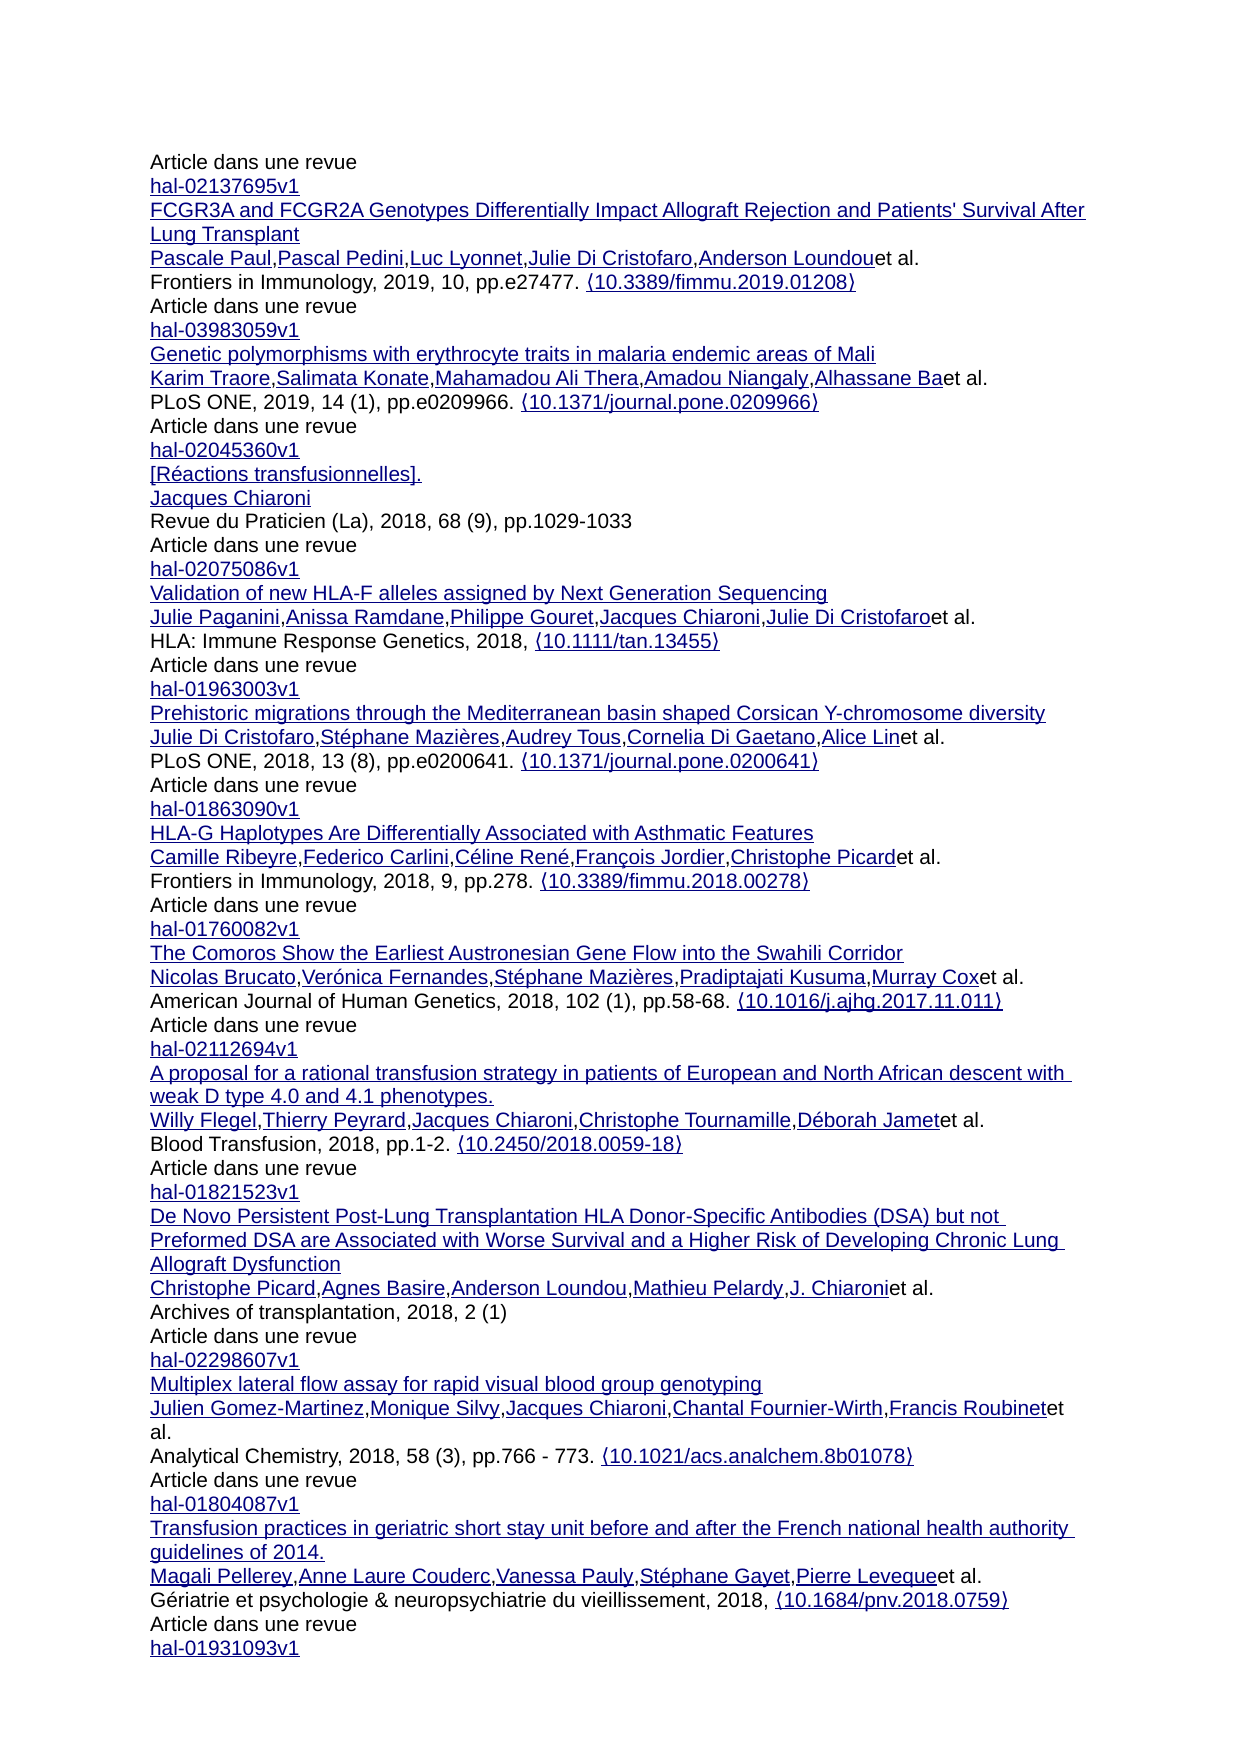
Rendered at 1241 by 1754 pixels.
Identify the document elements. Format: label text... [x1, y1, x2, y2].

table_cell De Novo Persistent Post-Lung Transplantation HLA Donor-Specific Antibodies (DSA) but not Preformed DSA are Associated with Worse Survival and a Higher Risk of Developing Chronic Lung Allograft Dysfunction Christophe Picard,Agnes Basire,Anderson Loundou,Mathieu Pelardy,J. Chiaroniet al. Archives of transplantation, 2018, 2 (1) Article dans une revue hal-02298607v1 [150, 1204, 1090, 1372]
table_cell FCGR3A and FCGR2A Genotypes Differentially Impact Allograft Rejection and Patients' Survival After Lung Transplant Pascale Paul,Pascal Pedini,Luc Lyonnet,Julie Di Cristofaro,Anderson Loundouet al. Frontiers in Immunology, 2019, 10, pp.e27477. ⟨10.3389/fimmu.2019.01208⟩ Article dans une revue hal-03983059v1 [150, 198, 1090, 342]
table_cell Transfusion practices in geriatric short stay unit before and after the French national health authority guidelines of 2014. Magali Pellerey,Anne Laure Couderc,Vanessa Pauly,Stéphane Gayet,Pierre Levequeet al. Gériatrie et psychologie & neuropsychiatrie du vieillissement, 2018, ⟨10.1684/pnv.2018.0759⟩ Article dans une revue hal-01931093v1 [150, 1516, 1090, 1659]
table_cell Validation of new HLA‐F alleles assigned by Next Generation Sequencing Julie Paganini,Anissa Ramdane,Philippe Gouret,Jacques Chiaroni,Julie Di Cristofaroet al. HLA: Immune Response Genetics, 2018, ⟨10.1111/tan.13455⟩ Article dans une revue hal-01963003v1 [150, 581, 1090, 701]
table_cell [Réactions transfusionnelles]. Jacques Chiaroni Revue du Praticien (La), 2018, 68 (9), pp.1029-1033 Article dans une revue hal-02075086v1 [150, 461, 1090, 581]
table_cell The Comoros Show the Earliest Austronesian Gene Flow into the Swahili Corridor Nicolas Brucato,Verónica Fernandes,Stéphane Mazières,Pradiptajati Kusuma,Murray Coxet al. American Journal of Human Genetics, 2018, 102 (1), pp.58-68. ⟨10.1016/j.ajhg.2017.11.011⟩ Article dans une revue hal-02112694v1 [150, 941, 1090, 1060]
table_cell Genetic polymorphisms with erythrocyte traits in malaria endemic areas of Mali Karim Traore,Salimata Konate,Mahamadou Ali Thera,Amadou Niangaly,Alhassane Baet al. PLoS ONE, 2019, 14 (1), pp.e0209966. ⟨10.1371/journal.pone.0209966⟩ Article dans une revue hal-02045360v1 [150, 342, 1090, 461]
table_cell Article dans une revue hal-02137695v1 [150, 150, 1090, 198]
table_cell HLA-G Haplotypes Are Differentially Associated with Asthmatic Features Camille Ribeyre,Federico Carlini,Céline René,François Jordier,Christophe Picardet al. Frontiers in Immunology, 2018, 9, pp.278. ⟨10.3389/fimmu.2018.00278⟩ Article dans une revue hal-01760082v1 [150, 821, 1090, 941]
table_cell Multiplex lateral flow assay for rapid visual blood group genotyping Julien Gomez-Martinez,Monique Silvy,Jacques Chiaroni,Chantal Fournier-Wirth,Francis Roubinetet al. Analytical Chemistry, 2018, 58 (3), pp.766 - 773. ⟨10.1021/acs.analchem.8b01078⟩ Article dans une revue hal-01804087v1 [150, 1372, 1090, 1516]
table_cell Prehistoric migrations through the Mediterranean basin shaped Corsican Y-chromosome diversity Julie Di Cristofaro,Stéphane Mazières,Audrey Tous,Cornelia Di Gaetano,Alice Linet al. PLoS ONE, 2018, 13 (8), pp.e0200641. ⟨10.1371/journal.pone.0200641⟩ Article dans une revue hal-01863090v1 [150, 701, 1090, 821]
table_cell A proposal for a rational transfusion strategy in patients of European and North African descent with weak D type 4.0 and 4.1 phenotypes. Willy Flegel,Thierry Peyrard,Jacques Chiaroni,Christophe Tournamille,Déborah Jametet al. Blood Transfusion, 2018, pp.1-2. ⟨10.2450/2018.0059-18⟩ Article dans une revue hal-01821523v1 [150, 1060, 1090, 1204]
